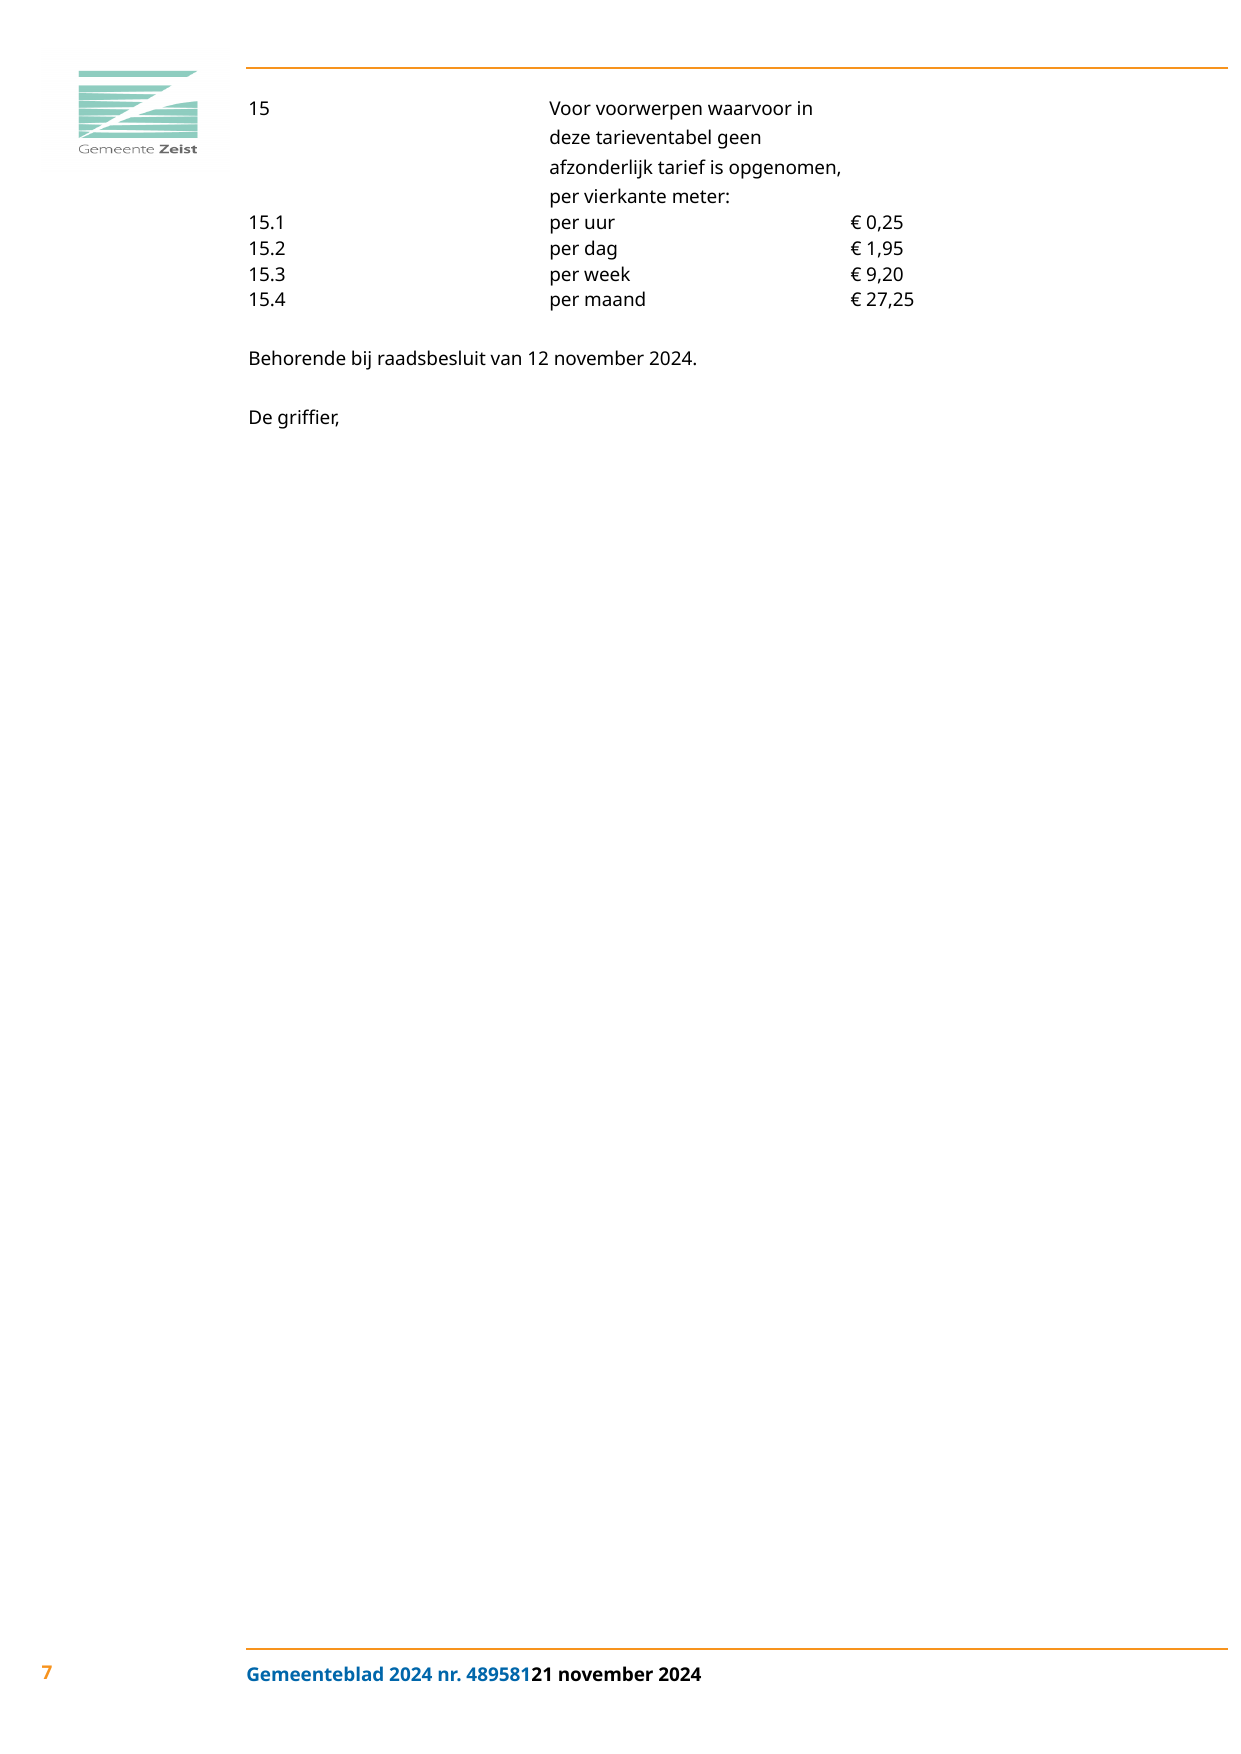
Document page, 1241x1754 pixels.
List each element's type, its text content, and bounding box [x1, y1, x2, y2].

table_cell 15.3 [248, 261, 549, 286]
table_cell per uur [549, 209, 850, 235]
text De griffier, [248, 404, 1152, 430]
table_cell € 27,25 [850, 286, 1152, 312]
table_cell € 1,95 [850, 235, 1152, 261]
table_cell per week [549, 261, 850, 286]
table_cell per dag [549, 235, 850, 261]
table_cell 15 [248, 95, 549, 209]
table_cell € 0,25 [850, 209, 1152, 235]
picture [41, 47, 231, 172]
table_cell per maand [549, 286, 850, 312]
table_cell 15.2 [248, 235, 549, 261]
text Behorende bij raadsbesluit van 12 november 2024. [248, 345, 1152, 371]
table_cell [850, 95, 1152, 209]
table_cell € 9,20 [850, 261, 1152, 286]
table_cell 15.1 [248, 209, 549, 235]
table_cell Voor voorwerpen waarvoor in deze tarieventabel geen afzonderlijk tarief is opgenomen, per vierkante meter: [549, 95, 850, 209]
table_cell 15.4 [248, 286, 549, 312]
